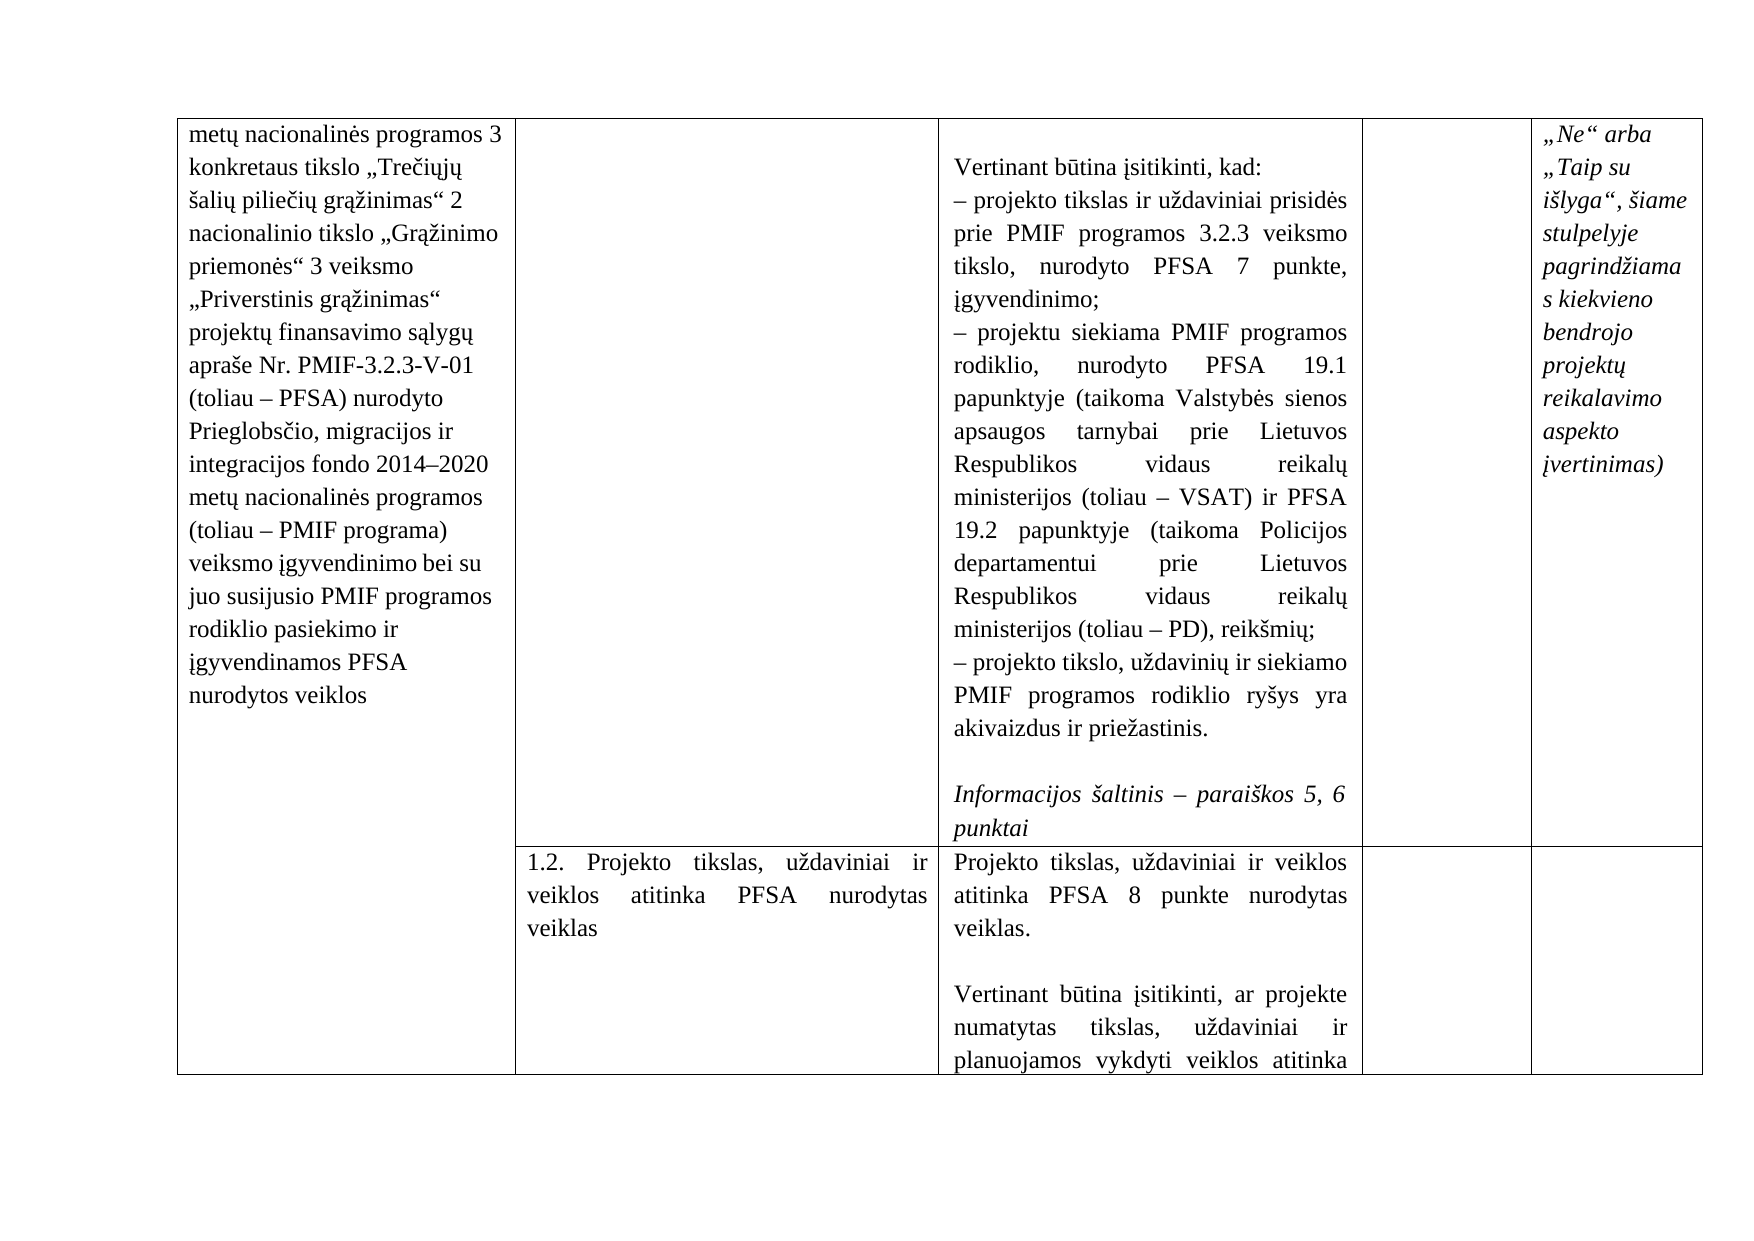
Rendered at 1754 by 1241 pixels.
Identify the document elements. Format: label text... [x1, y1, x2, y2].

table_cell [1532, 847, 1702, 1073]
table_cell Vertinant būtina įsitikinti, kad: – projekto tikslas ir uždaviniai prisidės prie PMIF programos 3.2.3 veiksmo tikslo, nurodyto PFSA 7 punkte, įgyvendinimo; – projektu siekiama PMIF programos rodiklio, nurodyto PFSA 19.1 papunktyje (taikoma Valstybės sienos apsaugos tarnybai prie Lietuvos Respublikos vidaus reikalų ministerijos (toliau – VSAT) ir PFSA 19.2 papunktyje (taikoma Policijos departamentui prie Lietuvos Respublikos vidaus reikalų ministerijos (toliau – PD), reikšmių; – projekto tikslo, uždavinių ir siekiamo PMIF programos rodiklio ryšys yra akivaizdus ir priežastinis. Informacijos šaltinis – paraiškos 5, 6 punktai [939, 119, 1362, 846]
table_cell „Ne“ arba „Taip su išlyga“, šiame stulpelyje pagrindžiamas kiekvieno bendrojo projektų reikalavimo aspekto įvertinimas) [1532, 119, 1702, 846]
table_cell [1363, 847, 1531, 1073]
table_cell 1.2. Projekto tikslas, uždaviniai ir veiklos atitinka PFSA nurodytas veiklas [516, 847, 938, 1073]
table_cell [516, 119, 938, 846]
table_cell Projekto tikslas, uždaviniai ir veiklos atitinka PFSA 8 punkte nurodytas veiklas. Vertinant būtina įsitikinti, ar projekte numatytas tikslas, uždaviniai ir planuojamos vykdyti veiklos atitinka [939, 847, 1362, 1073]
table_cell metų nacionalinės programos 3 konkretaus tikslo „Trečiųjų šalių piliečių grąžinimas“ 2 nacionalinio tikslo „Grąžinimo priemonės“ 3 veiksmo „Priverstinis grąžinimas“ projektų finansavimo sąlygų apraše Nr. PMIF-3.2.3-V-01 (toliau – PFSA) nurodyto Prieglobsčio, migracijos ir integracijos fondo 2014–2020 metų nacionalinės programos (toliau – PMIF programa) veiksmo įgyvendinimo bei su juo susijusio PMIF programos rodiklio pasiekimo ir įgyvendinamos PFSA nurodytos veiklos [178, 119, 515, 1073]
table_cell [1363, 119, 1531, 846]
